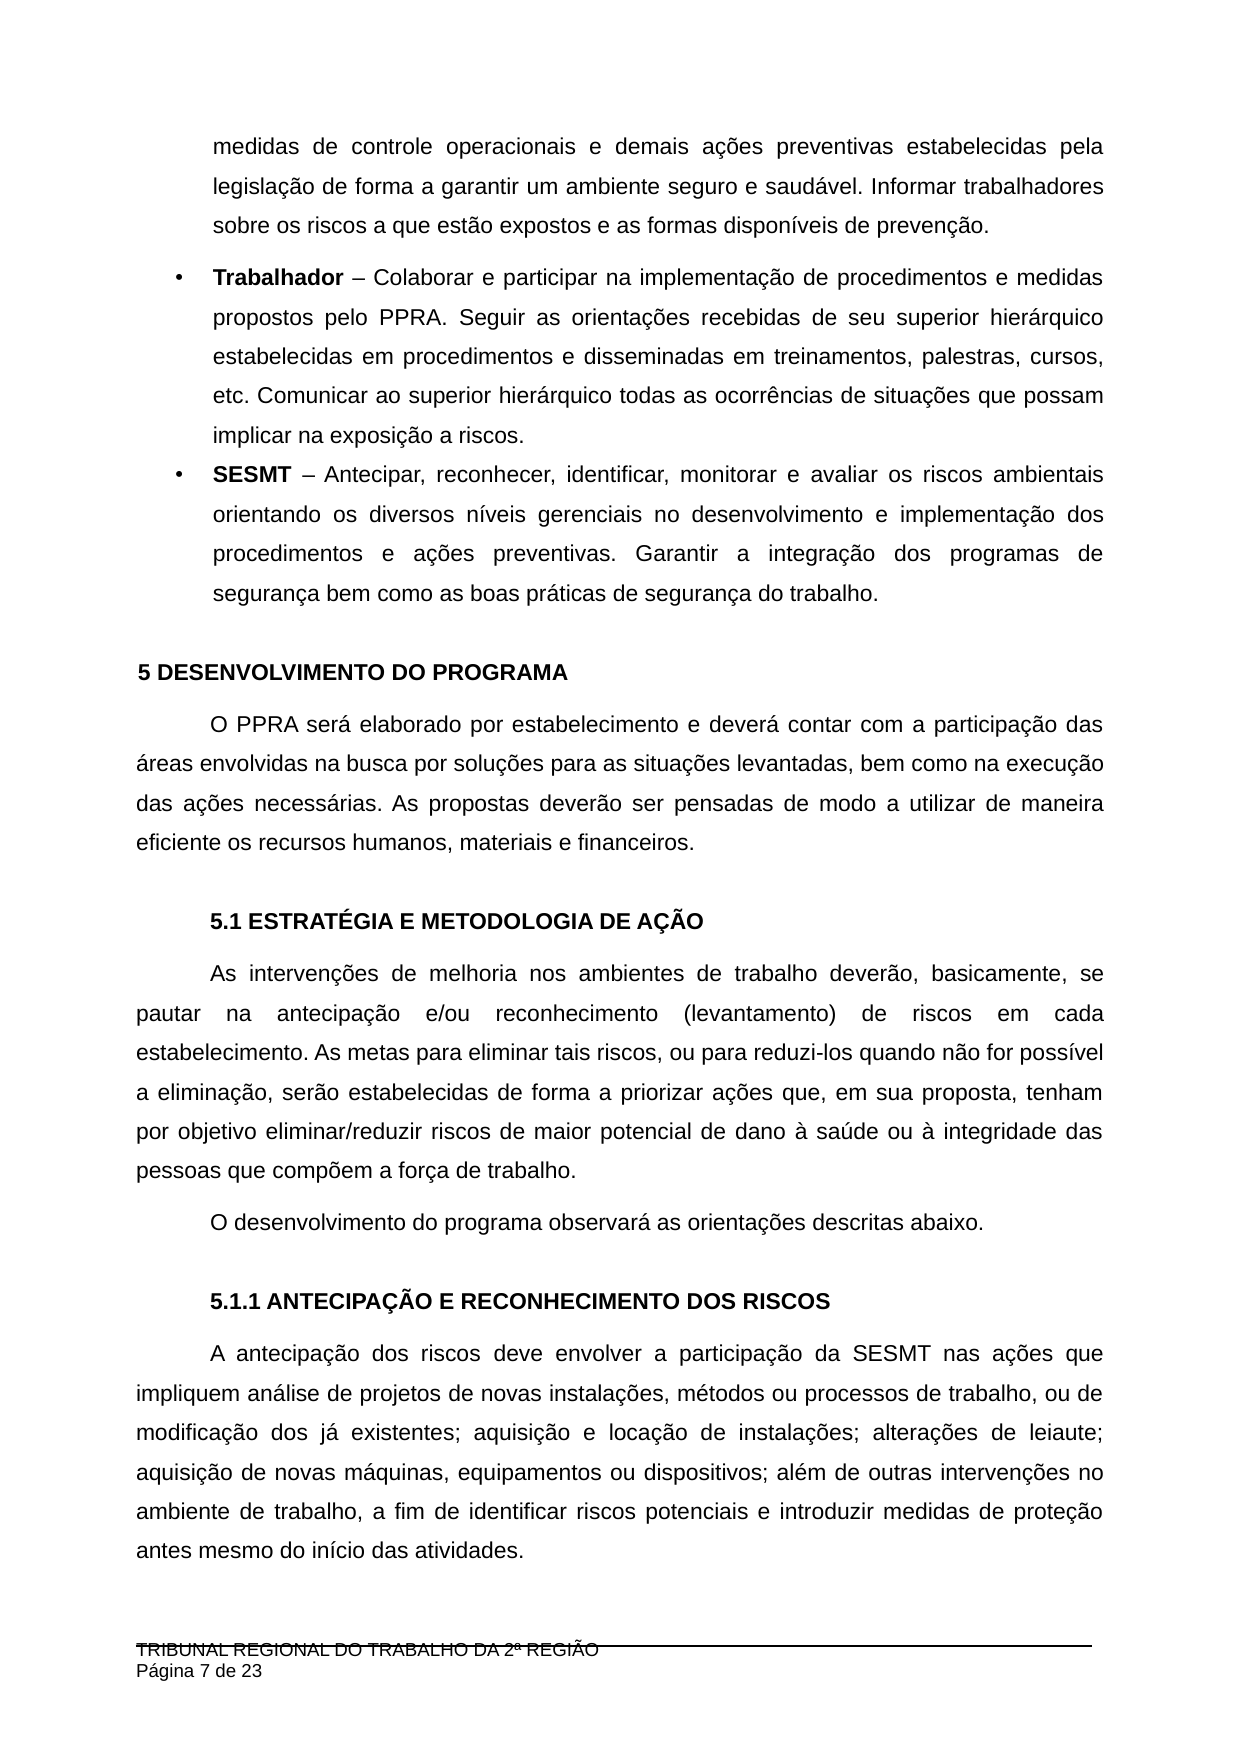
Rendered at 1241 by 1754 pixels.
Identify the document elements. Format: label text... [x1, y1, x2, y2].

text 5 DESENVOLVIMENTO DO PROGRAMA [138, 659, 1104, 685]
text 5.1 ESTRATÉGIA E METODOLOGIA DE AÇÃO [136, 908, 1104, 934]
text O desenvolvimento do programa observará as orientações descritas abaixo. [136, 1209, 1104, 1236]
text O PPRA será elaborado por estabelecimento e deverá contar com a participação das áreas envolvidas na busca por soluções para as situações levantadas, bem como na execução das ações necessárias. As propostas deverão ser pensadas de modo a utilizar de maneira eficiente os recursos humanos, materiais e financeiros. [136, 711, 1104, 856]
list medidas de controle operacionais e demais ações preventivas estabelecidas pela legislação de forma a garantir um ambiente seguro e saudável. Informar trabalhadores sobre os riscos a que estão expostos e as formas disponíveis de prevenção. [175, 133, 1104, 238]
text 5.1.1 ANTECIPAÇÃO E RECONHECIMENTO DOS RISCOS [136, 1288, 1104, 1314]
list Trabalhador – Colaborar e participar na implementação de procedimentos e medidas propostos pelo PPRA. Seguir as orientações recebidas de seu superior hierárquico estabelecidas em procedimentos e disseminadas em treinamentos, palestras, cursos, etc. Comunicar ao superior hierárquico todas as ocorrências de situações que possam implicar na exposição a riscos. [175, 264, 1104, 448]
text As intervenções de melhoria nos ambientes de trabalho deverão, basicamente, se pautar na antecipação e/ou reconhecimento (levantamento) de riscos em cada estabelecimento. As metas para eliminar tais riscos, ou para reduzi-los quando não for possível a eliminação, serão estabelecidas de forma a priorizar ações que, em sua proposta, tenham por objetivo eliminar/reduzir riscos de maior potencial de dano à saúde ou à integridade das pessoas que compõem a força de trabalho. [136, 960, 1104, 1184]
text A antecipação dos riscos deve envolver a participação da SESMT nas ações que impliquem análise de projetos de novas instalações, métodos ou processos de trabalho, ou de modificação dos já existentes; aquisição e locação de instalações; alterações de leiaute; aquisição de novas máquinas, equipamentos ou dispositivos; além de outras intervenções no ambiente de trabalho, a fim de identificar riscos potenciais e introduzir medidas de proteção antes mesmo do início das atividades. [136, 1340, 1104, 1564]
list SESMT – Antecipar, reconhecer, identificar, monitorar e avaliar os riscos ambientais orientando os diversos níveis gerenciais no desenvolvimento e implementação dos procedimentos e ações preventivas. Garantir a integração dos programas de segurança bem como as boas práticas de segurança do trabalho. [175, 461, 1104, 606]
